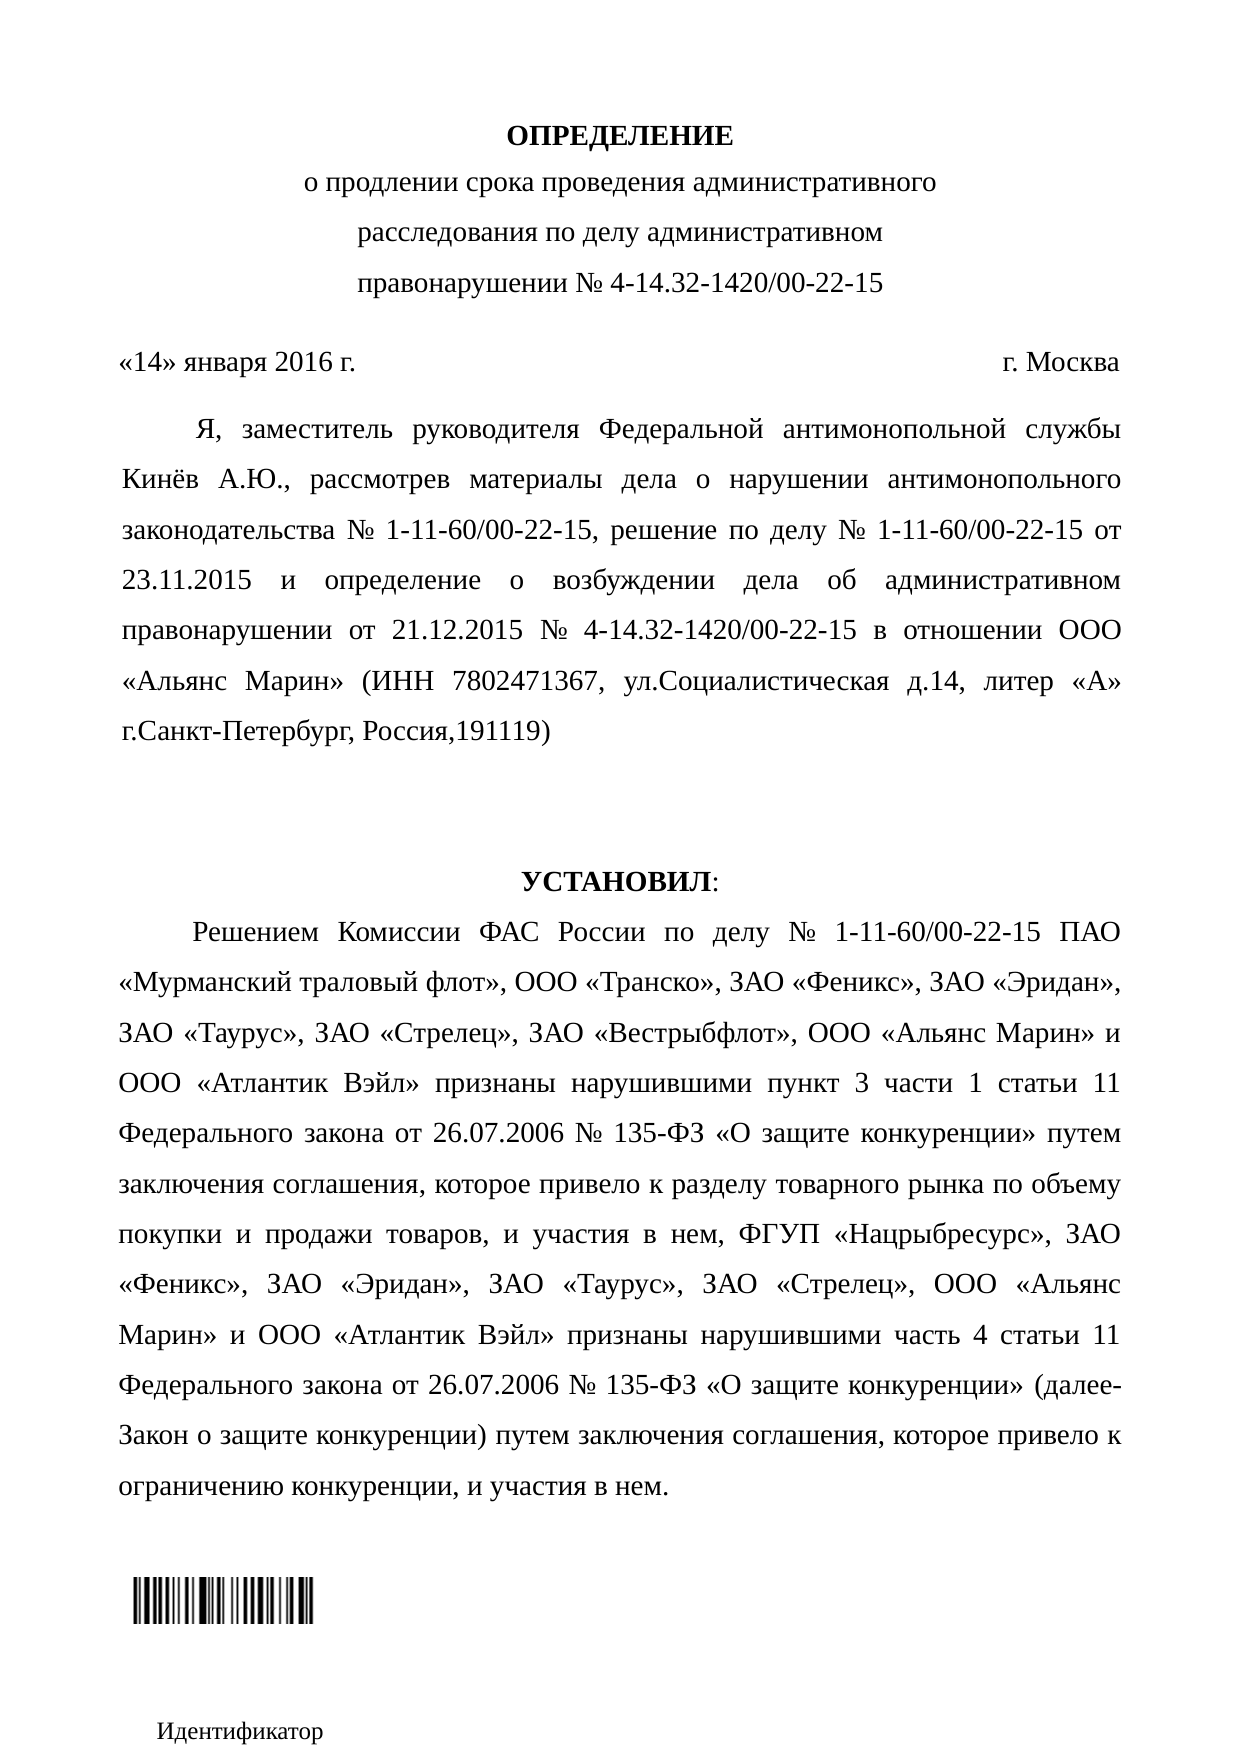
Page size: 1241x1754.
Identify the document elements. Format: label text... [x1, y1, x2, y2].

picture [118, 1577, 331, 1624]
text Я, заместитель руководителя Федеральной антимонопольной службы Кинёв А.Ю., рассмотрев материалы дела о нарушении антимонопольного законодательства № 1-11-60/00-22-15, решение по делу № 1-11-60/00-22-15 от 23.11.2015 и определение о возбуждении дела об административном правонарушении от 21.12.2015 № 4-14.32-1420/00-22-15 в отношении ООО «Альянс Марин» (ИНН 7802471367, ул.Социалистическая д.14, литер «А» г.Санкт-Петербург, Россия,191119) [122, 411, 1122, 747]
text расследования по делу административном [118, 214, 1122, 248]
text о продлении срока проведения административного [118, 164, 1122, 198]
text ОПРЕДЕЛЕНИЕ [118, 118, 1122, 152]
text Решением Комиссии ФАС России по делу № 1-11-60/00-22-15 ПАО «Мурманский траловый флот», ООО «Транско», ЗАО «Феникс», ЗАО «Эридан», ЗАО «Таурус», ЗАО «Стрелец», ЗАО «Вестрыбфлот», ООО «Альянс Марин» и ООО «Атлантик Вэйл» признаны нарушившими пункт 3 части 1 статьи 11 Федерального закона от 26.07.2006 № 135-ФЗ «О защите конкуренции» путем заключения соглашения, которое привело к разделу товарного рынка по объему покупки и продажи товаров, и участия в нем, ФГУП «Нацрыбресурс», ЗАО «Феникс», ЗАО «Эридан», ЗАО «Таурус», ЗАО «Стрелец», ООО «Альянс Марин» и ООО «Атлантик Вэйл» признаны нарушившими часть 4 статьи 11 Федерального закона от 26.07.2006 № 135-ФЗ «О защите конкуренции» (далее-Закон о защите конкуренции) путем заключения соглашения, которое привело к ограничению конкуренции, и участия в нем. [118, 914, 1122, 1501]
text УСТАНОВИЛ: [118, 864, 1122, 897]
text правонарушении № 4-14.32-1420/00-22-15 [118, 265, 1122, 298]
text «14» января 2016 г. г. Москва [118, 344, 1122, 377]
